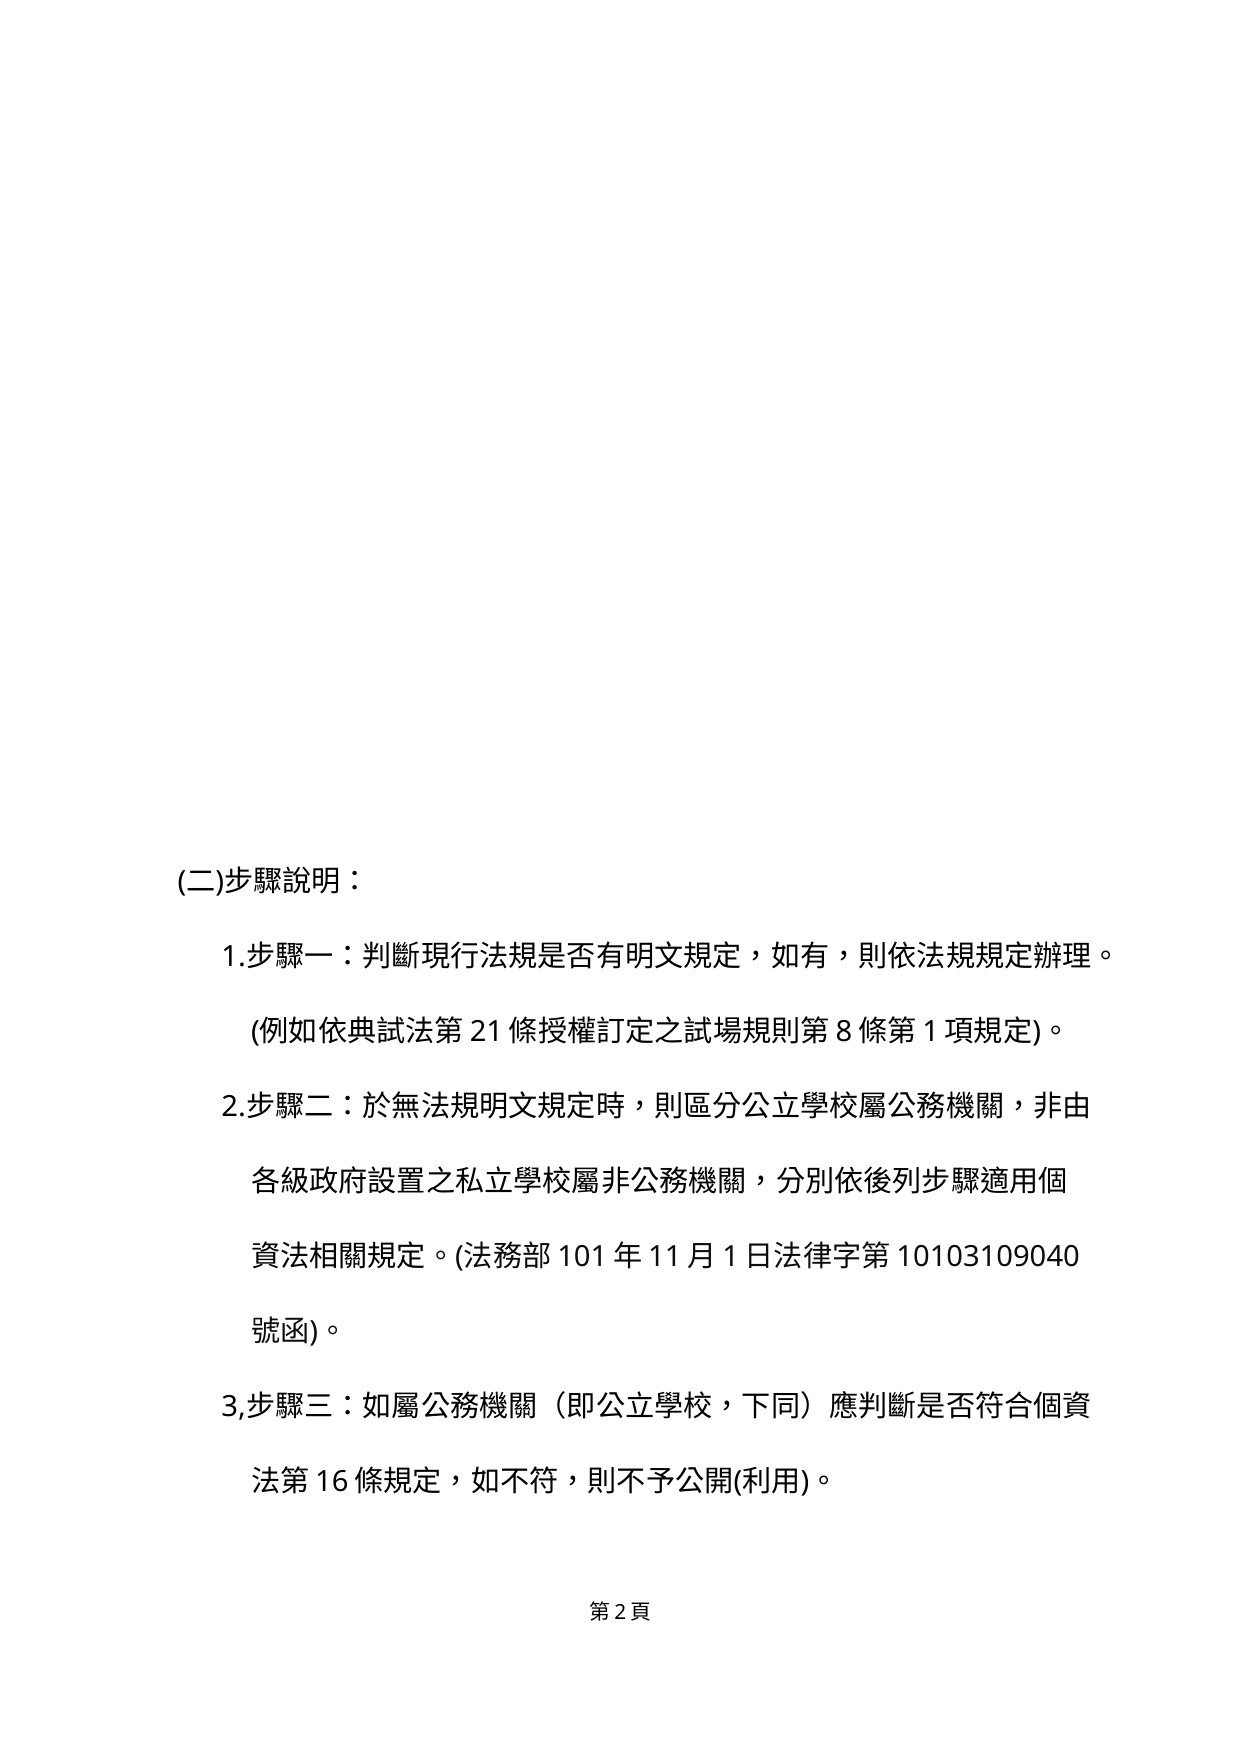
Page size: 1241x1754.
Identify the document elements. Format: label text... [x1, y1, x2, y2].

text 2.步驟二：於無法規明文規定時，則區分公立學校屬公務機關，非由各級政府設置之私立學校屬非公務機關，分別依後列步驟適用個資法相關規定。(法務部101年11月1日法律字第10103109040號函)。 [221, 1060, 1092, 1360]
text 1.步驟一：判斷現行法規是否有明文規定，如有，則依法規規定辦理。(例如依典試法第21條授權訂定之試場規則第8條第1項規定)。 [221, 910, 1092, 1060]
text (二)步驟說明： [177, 835, 1092, 910]
text 3,步驟三：如屬公務機關（即公立學校，下同）應判斷是否符合個資法第16條規定，如不符，則不予公開(利用)。 [221, 1360, 1092, 1510]
